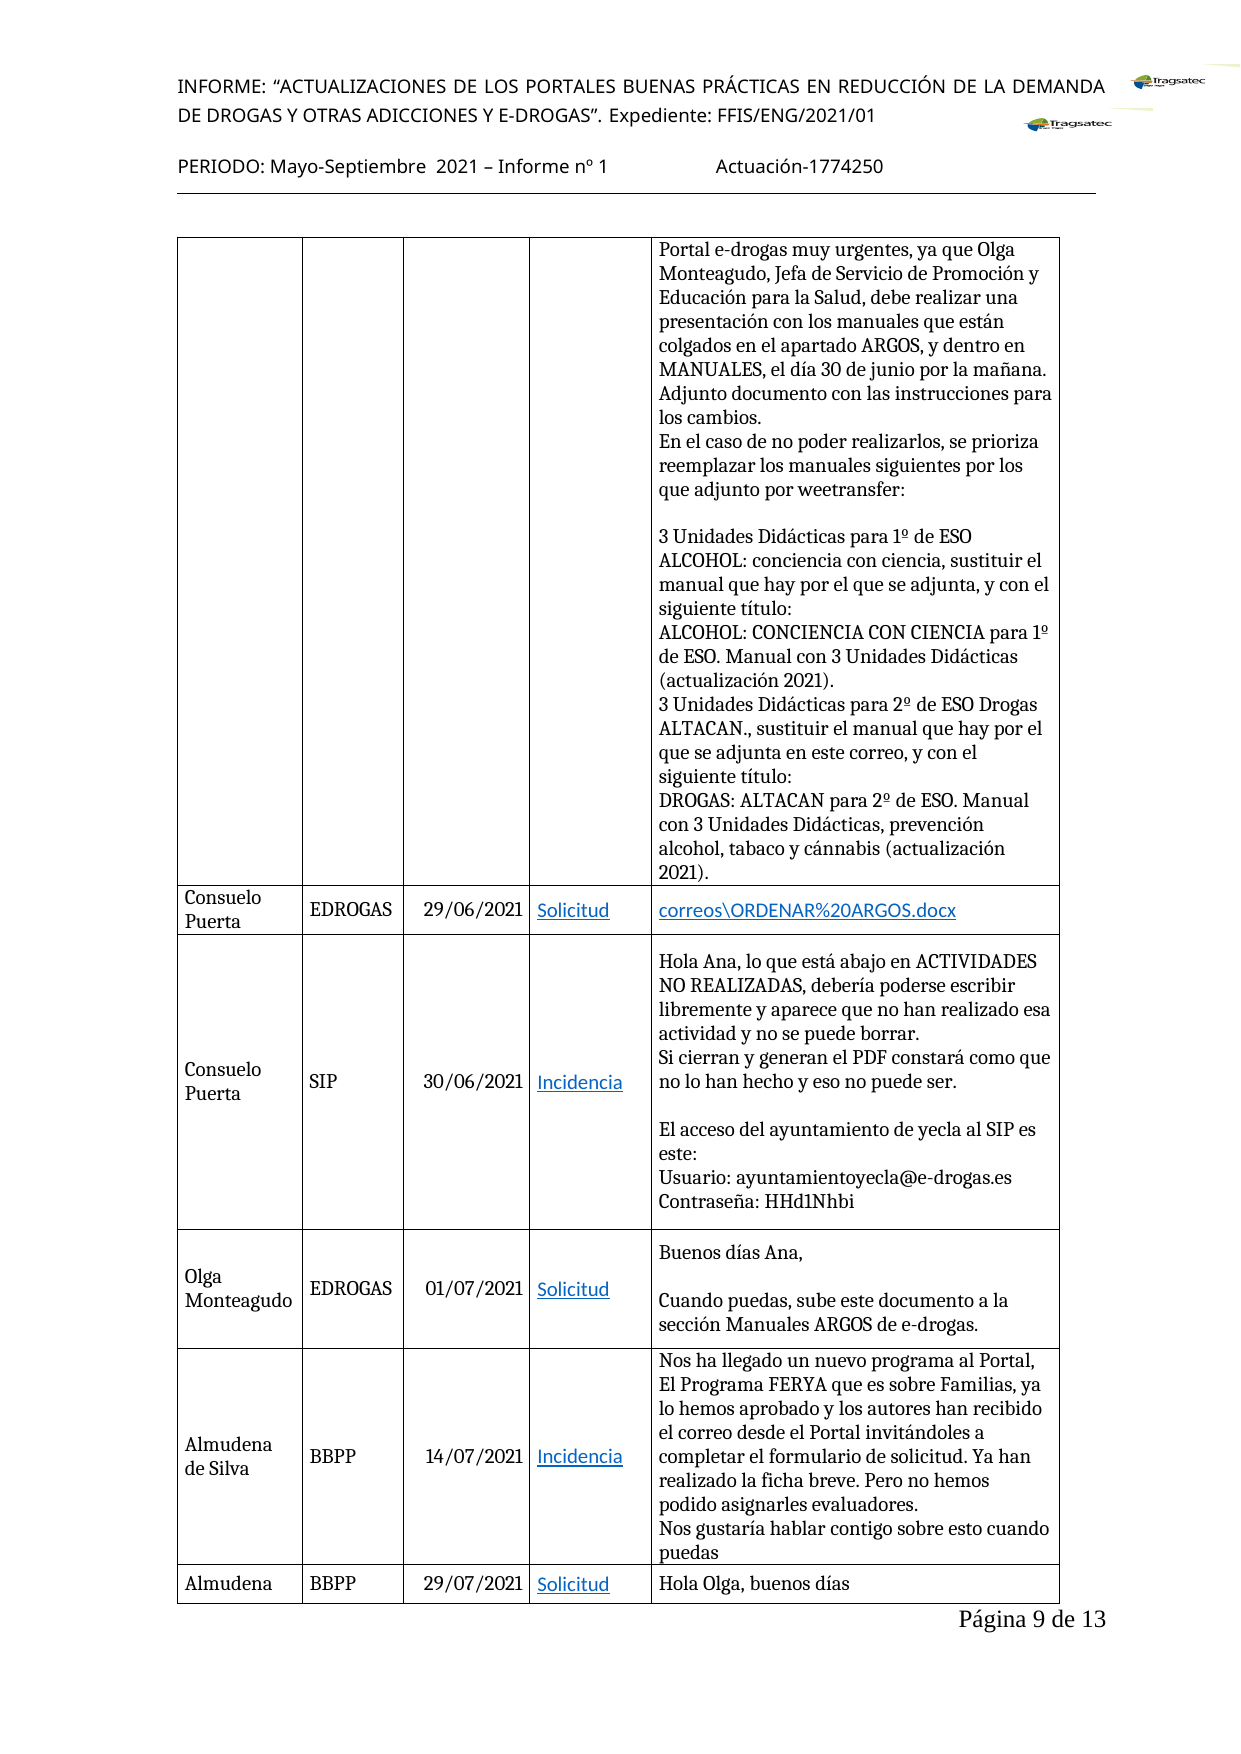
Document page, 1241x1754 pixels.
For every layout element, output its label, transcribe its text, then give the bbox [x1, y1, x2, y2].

table_cell 29/07/2021 [404, 1565, 529, 1603]
table_cell EDROGAS [303, 886, 403, 933]
table_cell [404, 238, 529, 884]
table_cell Solicitud [530, 1565, 651, 1603]
table_cell Olga Monteagudo [178, 1230, 302, 1348]
table_cell [530, 238, 651, 884]
table_cell Almudena [178, 1565, 302, 1603]
table_cell 01/07/2021 [404, 1230, 529, 1348]
table_cell [178, 238, 302, 884]
table_cell Solicitud [530, 1230, 651, 1348]
table_cell Nos ha llegado un nuevo programa al Portal, El Programa FERYA que es sobre Familias, ya lo hemos aprobado y los autores han recibido el correo desde el Portal invitándoles a completar el formulario de solicitud. Ya han realizado la ficha breve. Pero no hemos podido asignarles evaluadores. Nos gustaría hablar contigo sobre esto cuando puedas [652, 1349, 1059, 1564]
table_cell Portal e-drogas muy urgentes, ya que Olga Monteagudo, Jefa de Servicio de Promoción y Educación para la Salud, debe realizar una presentación con los manuales que están colgados en el apartado ARGOS, y dentro en MANUALES, el día 30 de junio por la mañana. Adjunto documento con las instrucciones para los cambios. En el caso de no poder realizarlos, se prioriza reemplazar los manuales siguientes por los que adjunto por weetransfer: 3 Unidades Didácticas para 1º de ESO ALCOHOL: conciencia con ciencia, sustituir el manual que hay por el que se adjunta, y con el siguiente título: ALCOHOL: CONCIENCIA CON CIENCIA para 1º de ESO. Manual con 3 Unidades Didácticas (actualización 2021). 3 Unidades Didácticas para 2º de ESO Drogas ALTACAN., sustituir el manual que hay por el que se adjunta en este correo, y con el siguiente título: DROGAS: ALTACAN para 2º de ESO. Manual con 3 Unidades Didácticas, prevención alcohol, tabaco y cánnabis (actualización 2021). [652, 238, 1059, 884]
table_cell BBPP [303, 1565, 403, 1603]
table_cell correos\ORDENAR%20ARGOS.docx [652, 886, 1059, 933]
table_cell Buenos días Ana, Cuando puedas, sube este documento a la sección Manuales ARGOS de e-drogas. [652, 1230, 1059, 1348]
table_cell Consuelo Puerta [178, 935, 302, 1229]
table_cell Incidencia [530, 1349, 651, 1564]
table_cell Hola Olga, buenos días [652, 1565, 1059, 1603]
table_cell EDROGAS [303, 1230, 403, 1348]
table_cell Almudena de Silva [178, 1349, 302, 1564]
table_cell Hola Ana, lo que está abajo en ACTIVIDADES NO REALIZADAS, debería poderse escribir libremente y aparece que no han realizado esa actividad y no se puede borrar. Si cierran y generan el PDF constará como que no lo han hecho y eso no puede ser. El acceso del ayuntamiento de yecla al SIP es este: Usuario: ayuntamientoyecla@e-drogas.es Contraseña: HHd1Nhbi [652, 935, 1059, 1229]
table_cell Consuelo Puerta [178, 886, 302, 933]
table_cell 30/06/2021 [404, 935, 529, 1229]
table_cell 14/07/2021 [404, 1349, 529, 1564]
table_cell 29/06/2021 [404, 886, 529, 933]
table_cell Incidencia [530, 935, 651, 1229]
table_cell Solicitud [530, 886, 651, 933]
table_cell [303, 238, 403, 884]
table_cell SIP [303, 935, 403, 1229]
table_cell BBPP [303, 1349, 403, 1564]
